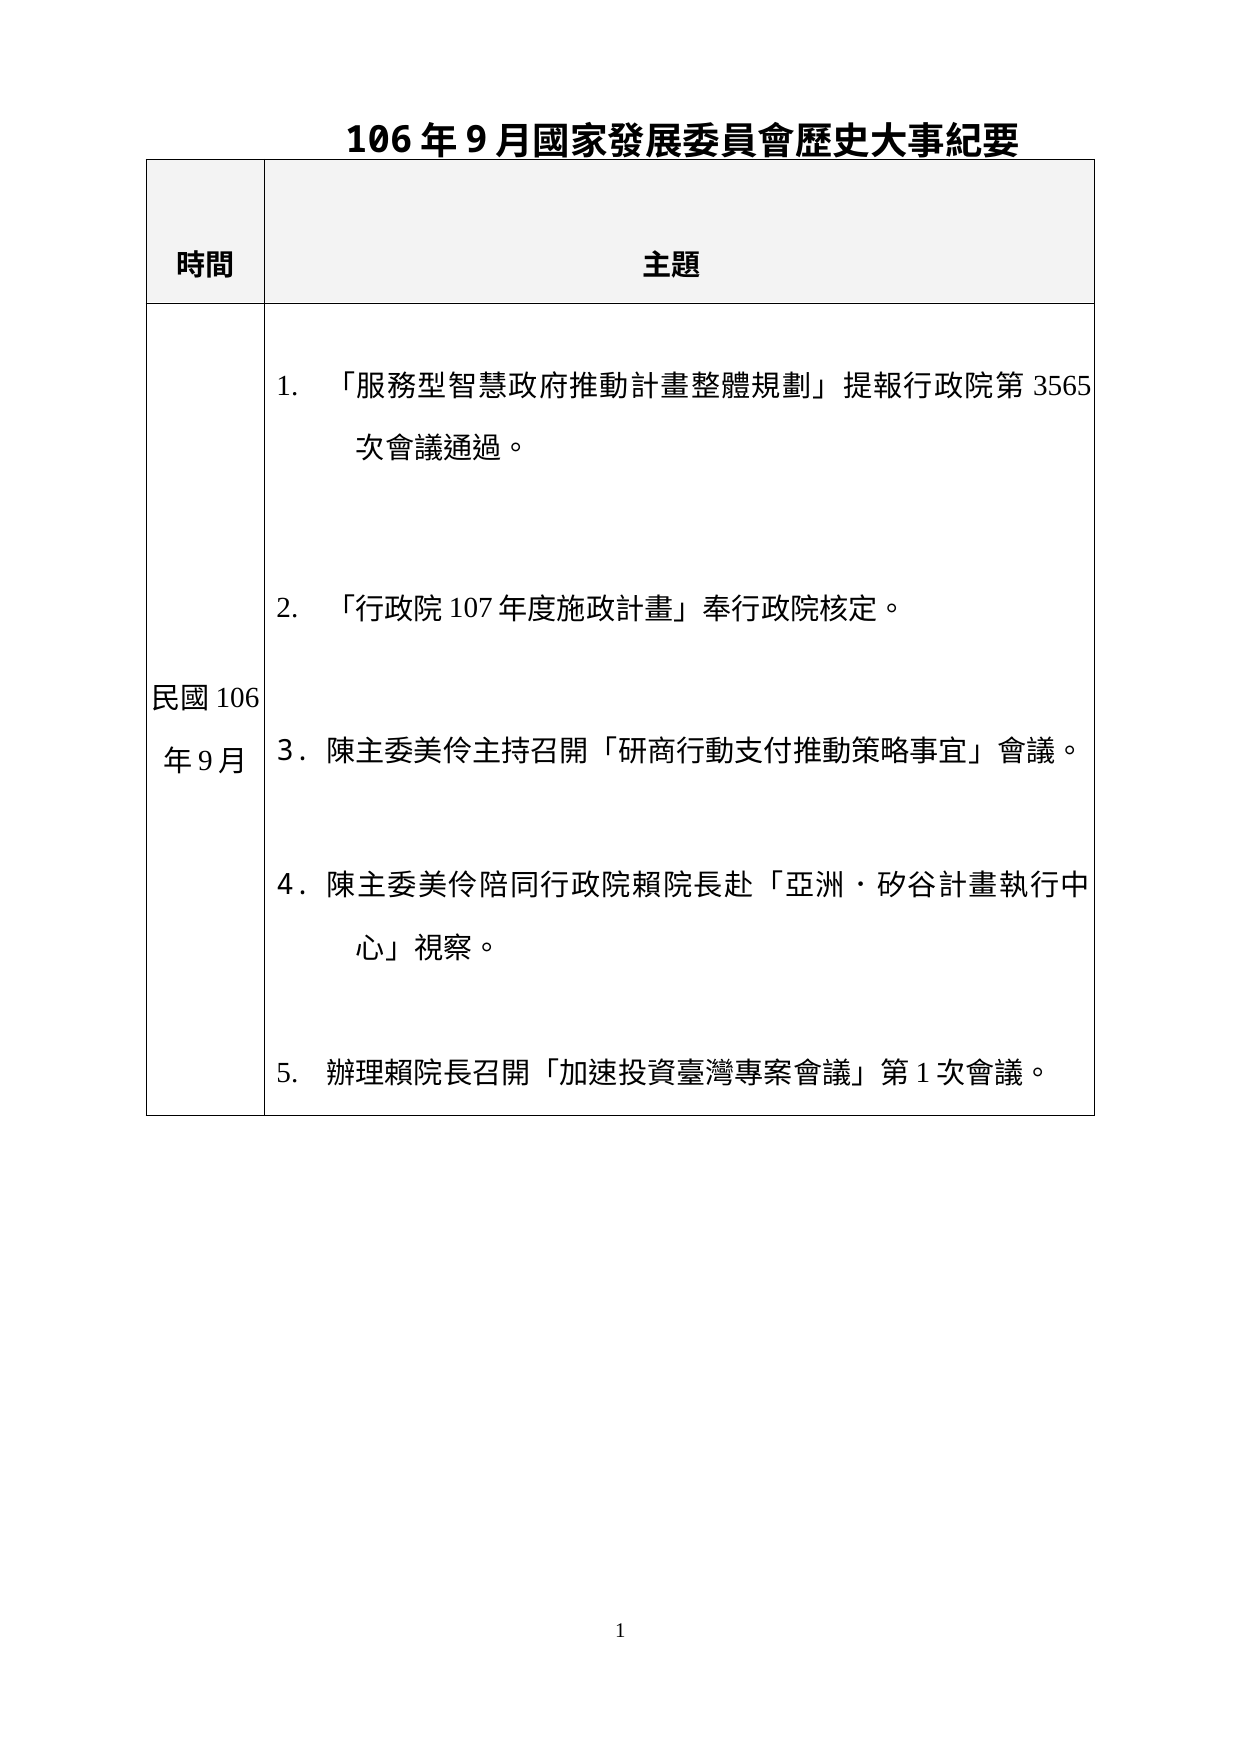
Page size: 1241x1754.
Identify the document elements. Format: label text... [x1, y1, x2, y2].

table_cell 「服務型智慧政府推動計畫整體規劃」提報行政院第3565次會議通過。 「行政院107年度施政計畫」奉行政院核定。 陳主委美伶主持召開「研商行動支付推動策略事宜」會議。 陳主委美伶陪同行政院賴院長赴「亞洲．矽谷計畫執行中心」視察。 辦理賴院長召開「加速投資臺灣專案會議」第1次會議。 [265, 304, 1094, 1115]
table_header 時間 [147, 160, 264, 302]
text 106年9月國家發展委員會歷史大事紀要 [187, 96, 1053, 159]
table_cell 民國106年9月 [147, 304, 264, 1115]
table_header 主題 [265, 160, 1094, 302]
